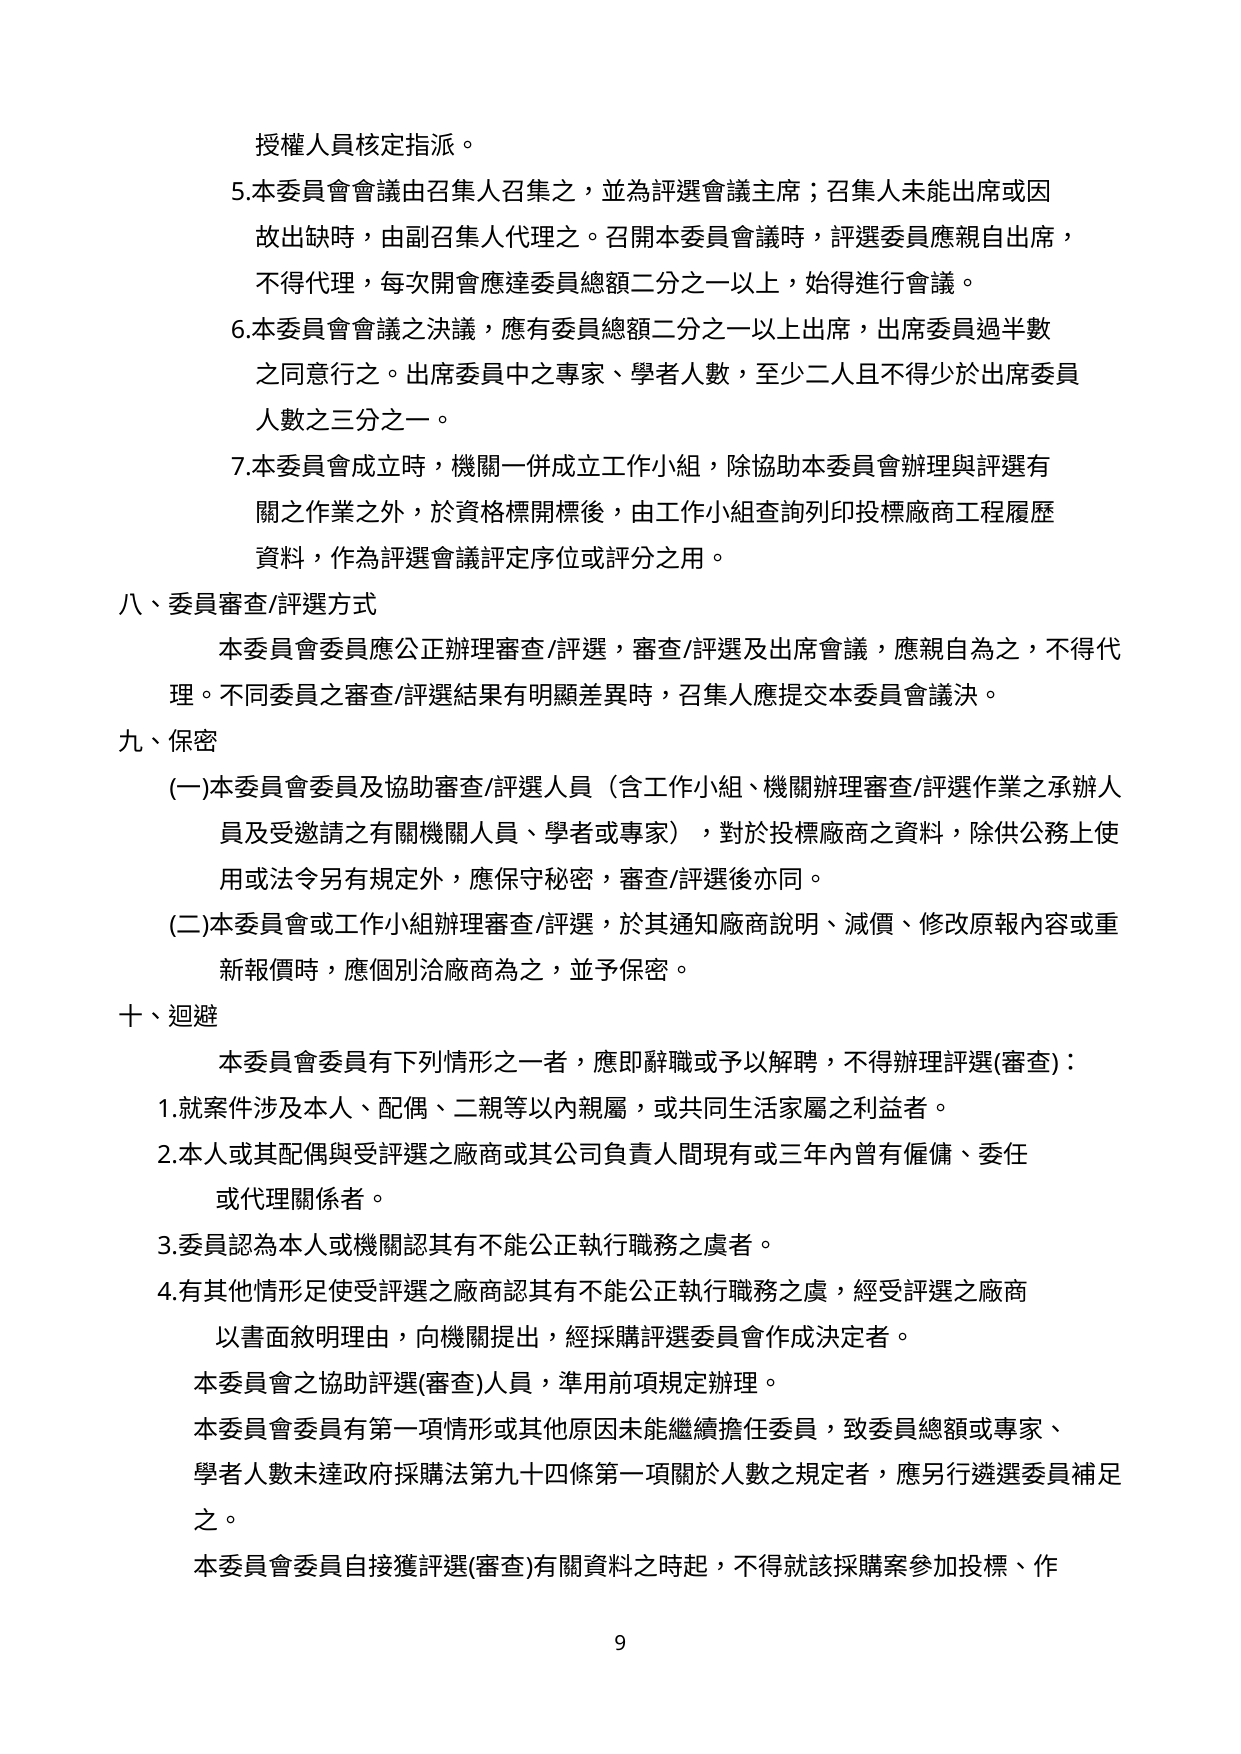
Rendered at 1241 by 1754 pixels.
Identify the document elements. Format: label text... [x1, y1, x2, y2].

text 本委員會委員有下列情形之一者，應即辭職或予以解聘，不得辦理評選(審查)： [169, 1035, 1122, 1081]
text 以書面敘明理由，向機關提出，經採購評選委員會作成決定者。 [165, 1310, 1122, 1356]
text 或代理關係者。 [165, 1172, 1122, 1218]
text 3.委員認為本人或機關認其有不能公正執行職務之虞者。 [118, 1218, 1122, 1264]
text 6.本委員會會議之決議，應有委員總額二分之一以上出席，出席委員過半數 [231, 301, 1122, 347]
text (一)本委員會委員及協助審查/評選人員（含工作小組、機關辦理審查/評選作業之承辦人員及受邀請之有關機關人員、學者或專家），對於投標廠商之資料，除供公務上使用或法令另有規定外，應保守秘密，審查/評選後亦同。 [169, 760, 1122, 897]
text 4.有其他情形足使受評選之廠商認其有不能公正執行職務之虞，經受評選之廠商 [118, 1264, 1122, 1310]
text 不得代理，每次開會應達委員總額二分之一以上，始得進行會議。 [256, 256, 1122, 301]
text 7.本委員會成立時，機關一併成立工作小組，除協助本委員會辦理與評選有 [231, 439, 1122, 485]
list 迴避 [118, 989, 1122, 1035]
list 保密 [118, 714, 1122, 760]
text 1.就案件涉及本人、配偶、二親等以內親屬，或共同生活家屬之利益者。 [118, 1081, 1122, 1126]
text 本委員會委員有第一項情形或其他原因未能繼續擔任委員，致委員總額或專家、 [118, 1401, 1122, 1447]
text 授權人員核定指派。 [256, 118, 1122, 164]
text 故出缺時，由副召集人代理之。召開本委員會議時，評選委員應親自出席， [256, 210, 1122, 256]
list 委員審查/評選方式 [118, 576, 1122, 622]
text 關之作業之外，於資格標開標後，由工作小組查詢列印投標廠商工程履歷 [256, 485, 1122, 531]
text 2.本人或其配偶與受評選之廠商或其公司負責人間現有或三年內曾有僱傭、委任 [118, 1126, 1122, 1172]
text 5.本委員會會議由召集人召集之，並為評選會議主席；召集人未能出席或因 [231, 164, 1122, 210]
text 本委員會委員自接獲評選(審查)有關資料之時起，不得就該採購案參加投標、作 [118, 1539, 1122, 1585]
text 學者人數未達政府採購法第九十四條第一項關於人數之規定者，應另行遴選委員補足之。 [193, 1447, 1122, 1539]
text 人數之三分之一。 [256, 393, 1122, 439]
text (二)本委員會或工作小組辦理審查/評選，於其通知廠商說明、減價、修改原報內容或重新報價時，應個別洽廠商為之，並予保密。 [169, 897, 1122, 989]
text 資料，作為評選會議評定序位或評分之用。 [256, 531, 1122, 576]
text 之同意行之。出席委員中之專家、學者人數，至少二人且不得少於出席委員 [256, 347, 1122, 393]
text 本委員會委員應公正辦理審查/評選，審查/評選及出席會議，應親自為之，不得代理。不同委員之審查/評選結果有明顯差異時，召集人應提交本委員會議決。 [169, 622, 1122, 714]
text 本委員會之協助評選(審查)人員，準用前項規定辦理。 [118, 1356, 1122, 1401]
